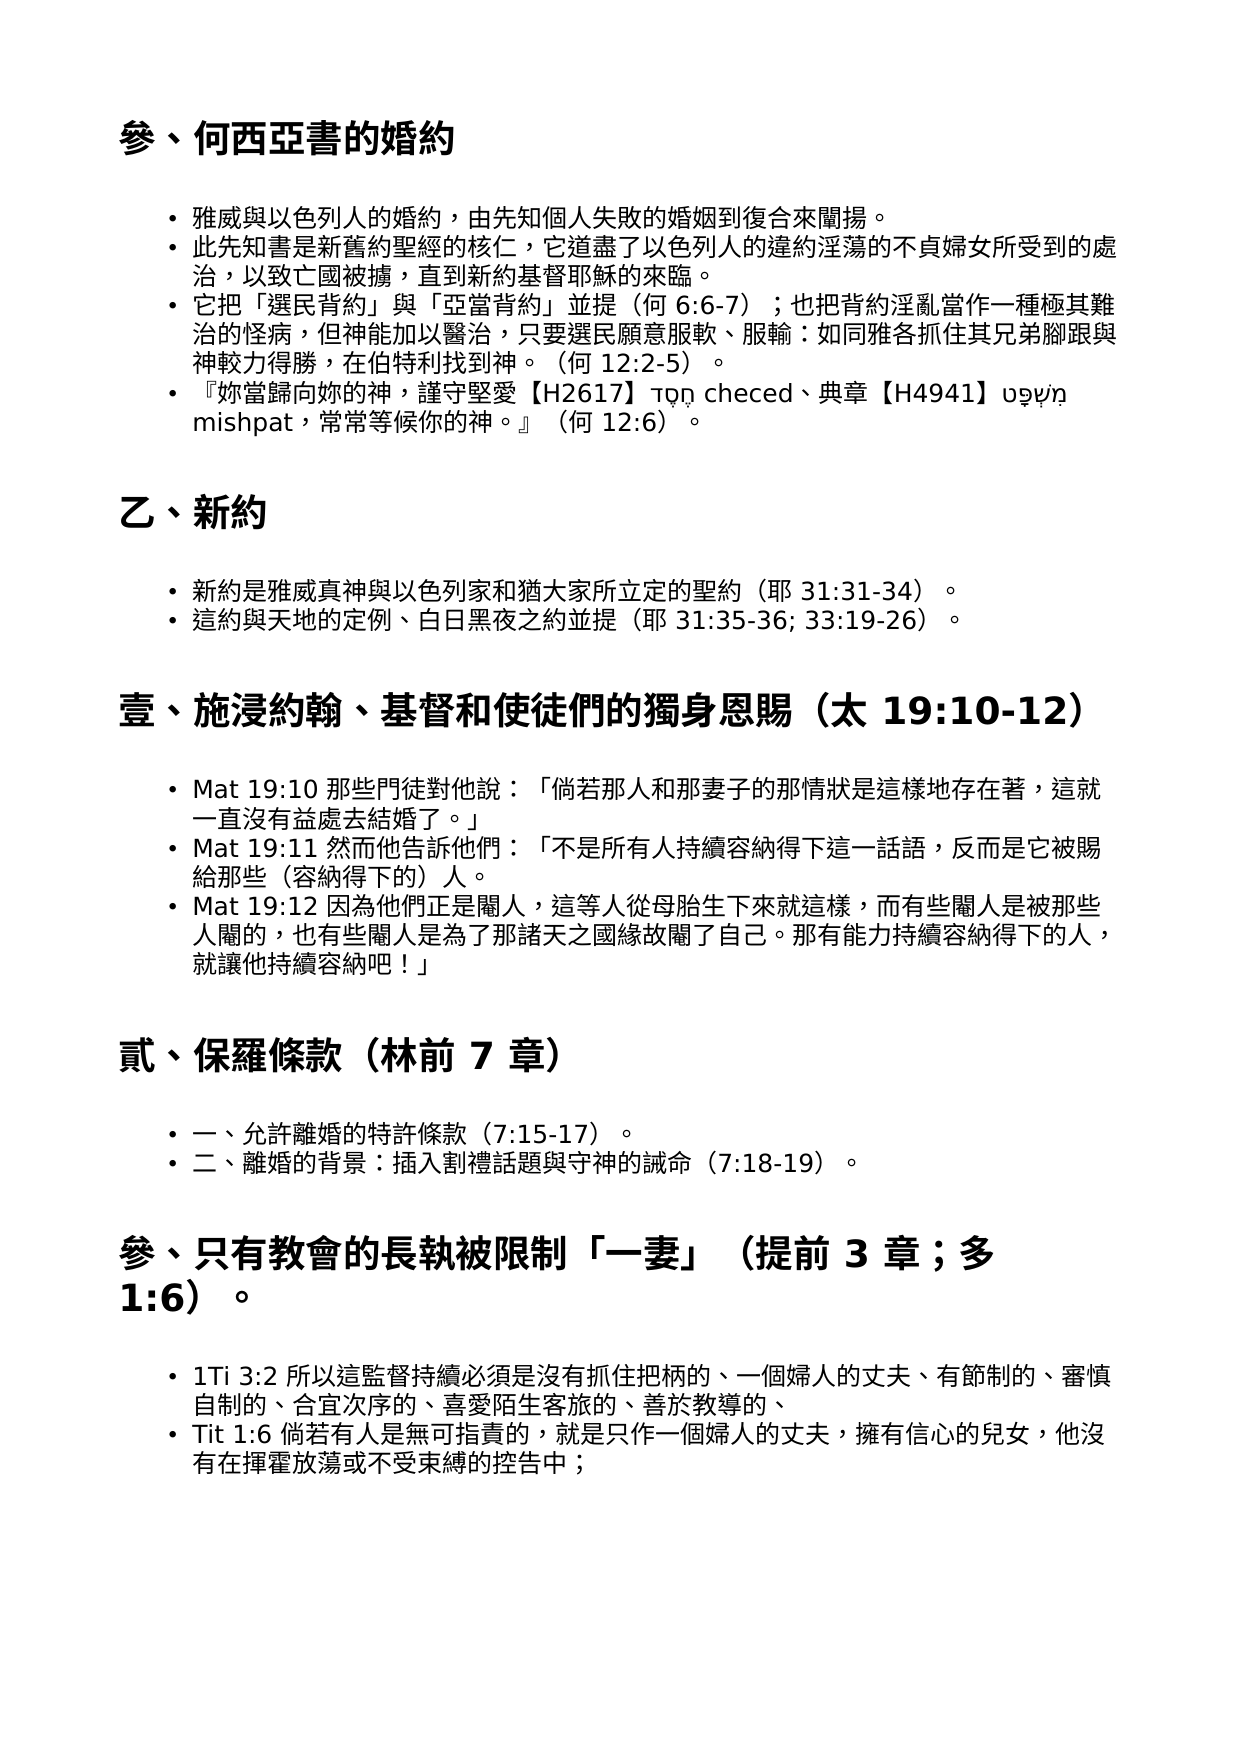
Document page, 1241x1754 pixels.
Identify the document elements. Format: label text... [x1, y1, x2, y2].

subtitle 貳、保羅條款（林前 7 章） [118, 1034, 1122, 1078]
list 新約是雅威真神與以色列家和猶大家所立定的聖約（耶 31:31-34）。 [177, 577, 1122, 606]
subtitle 壹、施浸約翰、基督和使徒們的獨身恩賜（太 19:10-12） [118, 690, 1122, 734]
list 『妳當歸向妳的神，謹守堅愛【H2617】חֶסֶד checed、典章【H4941】מִשְׁפָּט mishpat，常常等候你的神。』（何 12:6）。 [177, 379, 1122, 437]
list 這約與天地的定例、白日黑夜之約並提（耶 31:35-36; 33:19-26）。 [177, 606, 1122, 636]
list Mat 19:11 然而他告訴他們：「不是所有人持續容納得下這一話語，反而是它被賜給那些（容納得下的）人。 [177, 834, 1122, 892]
list Mat 19:10 那些門徒對他說：「倘若那人和那妻子的那情狀是這樣地存在著，這就一直沒有益處去結婚了。」 [177, 776, 1122, 834]
list 一、允許離婚的特許條款（7:15-17）。 [177, 1120, 1122, 1149]
subtitle 參、何西亞書的婚約 [118, 118, 1122, 162]
list Mat 19:12 因為他們正是閹人，這等人從母胎生下來就這樣，而有些閹人是被那些人閹的，也有些閹人是為了那諸天之國緣故閹了自己。那有能力持續容納得下的人，就讓他持續容納吧！」 [177, 892, 1122, 980]
list 此先知書是新舊約聖經的核仁，它道盡了以色列人的違約淫蕩的不貞婦女所受到的處治，以致亡國被擄，直到新約基督耶穌的來臨。 [177, 233, 1122, 291]
list Tit 1:6 倘若有人是無可指責的，就是只作一個婦人的丈夫，擁有信心的兒女，他沒有在揮霍放蕩或不受束縛的控告中； [177, 1420, 1122, 1479]
subtitle 乙、新約 [118, 492, 1122, 535]
list 1Ti 3:2 所以這監督持續必須是沒有抓住把柄的、一個婦人的丈夫、有節制的、審慎自制的、合宜次序的、喜愛陌生客旅的、善於教導的、 [177, 1362, 1122, 1420]
subtitle 參、只有教會的長執被限制「一妻」（提前 3 章；多 1:6）。 [118, 1233, 1122, 1320]
list 它把「選民背約」與「亞當背約」並提（何 6:6-7）；也把背約淫亂當作一種極其難治的怪病，但神能加以醫治，只要選民願意服軟、服輸：如同雅各抓住其兄弟腳跟與神較力得勝，在伯特利找到神。（何 12:2-5）。 [177, 291, 1122, 379]
list 雅威與以色列人的婚約，由先知個人失敗的婚姻到復合來闡揚。 [177, 204, 1122, 233]
list 二、離婚的背景：插入割禮話題與守神的誡命（7:18-19）。 [177, 1149, 1122, 1178]
